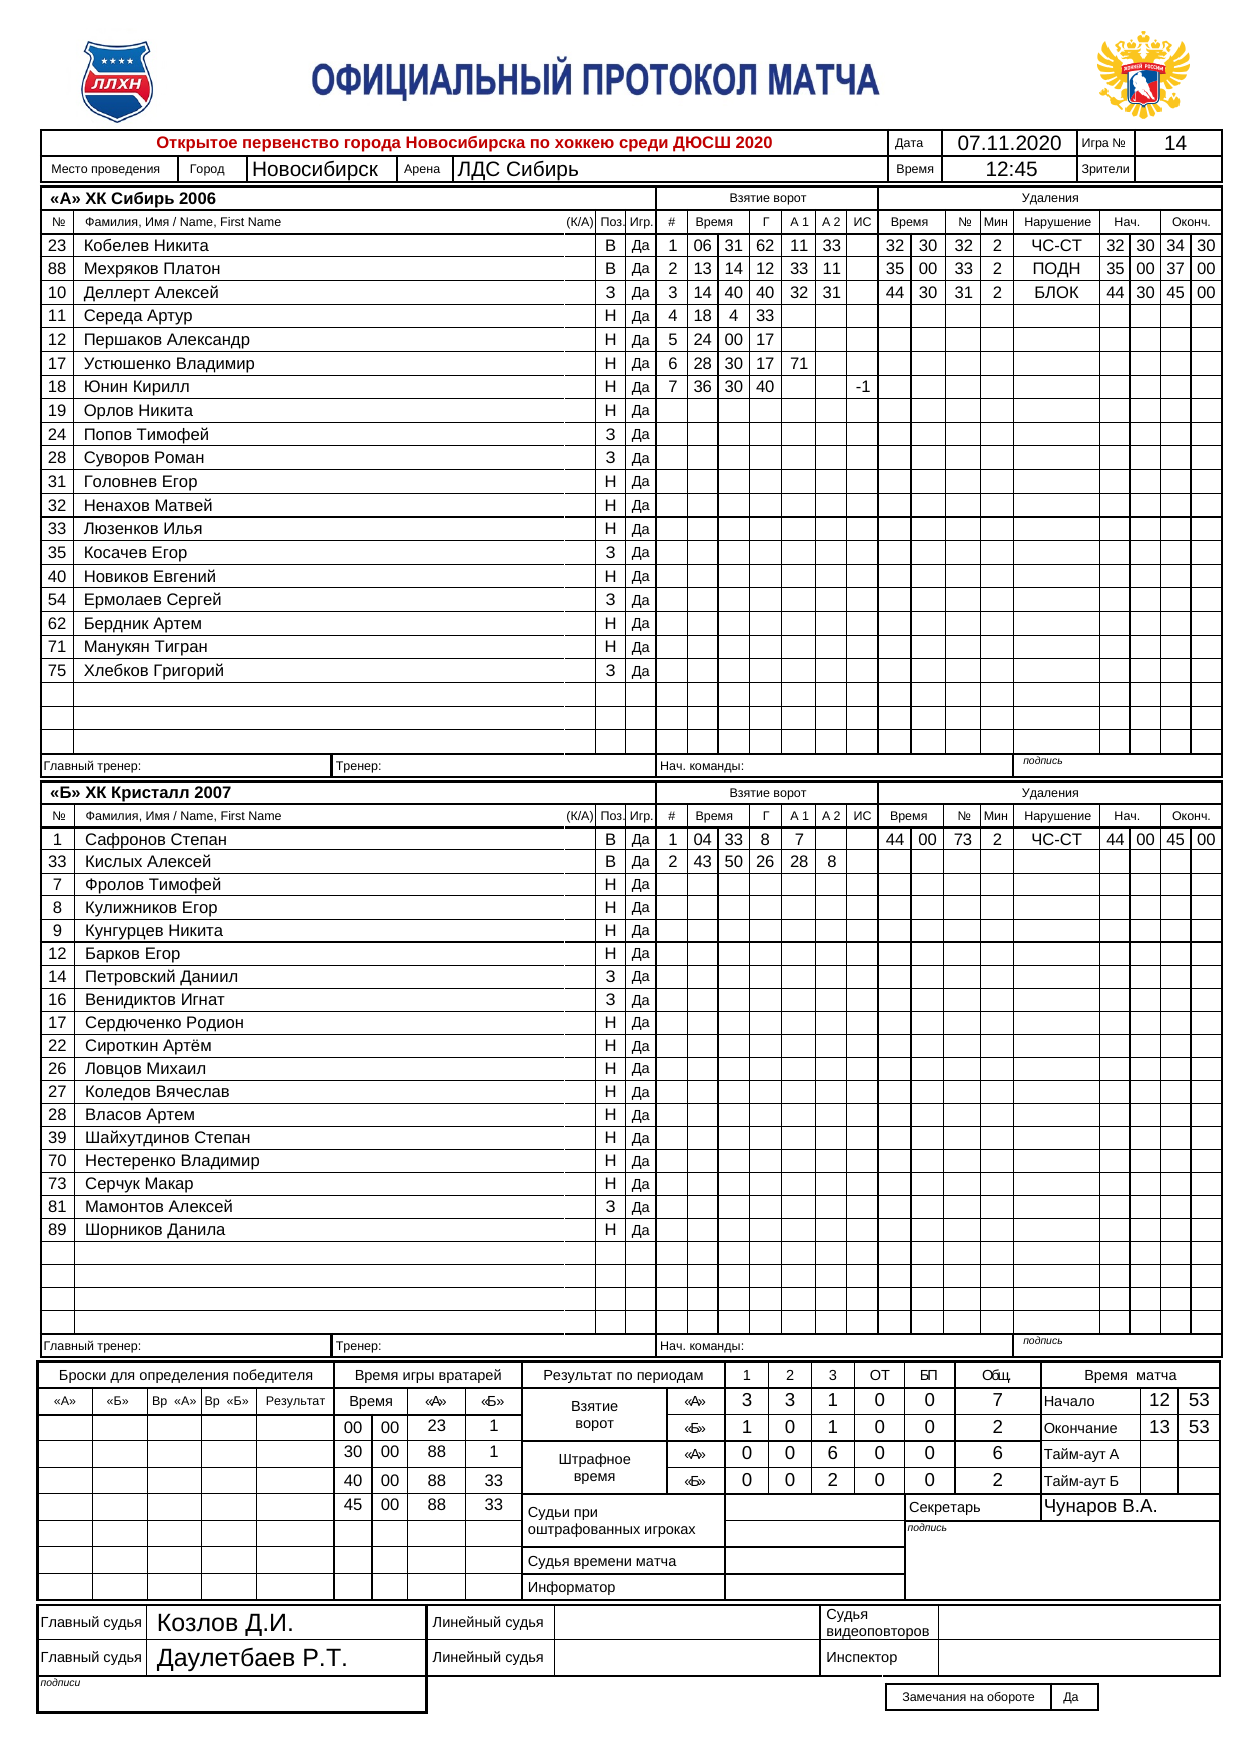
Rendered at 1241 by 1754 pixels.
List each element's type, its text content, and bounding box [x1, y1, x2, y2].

table_cell [946, 730, 980, 753]
table_cell 17 [750, 328, 781, 351]
table_cell [565, 399, 595, 422]
table_cell [1131, 943, 1160, 964]
table_cell [565, 423, 595, 445]
table_cell Да [626, 1219, 655, 1241]
table_cell 2 [981, 829, 1013, 849]
table_cell [847, 518, 877, 540]
table_cell [688, 1081, 717, 1103]
table_cell 50 [719, 850, 749, 872]
table_cell [1161, 612, 1190, 634]
table_cell [565, 1081, 595, 1103]
table_cell Да [626, 328, 655, 351]
table_cell [39, 1521, 92, 1546]
table_cell Да [626, 659, 655, 682]
table_cell [719, 1242, 749, 1264]
table_cell [626, 730, 655, 753]
table_cell В [596, 235, 625, 256]
table_cell 19 [42, 399, 73, 422]
table_cell [847, 730, 877, 753]
table_cell [688, 683, 717, 706]
table_cell [816, 1219, 846, 1241]
table_cell Власов Артем [75, 1104, 564, 1126]
table_cell [1131, 874, 1160, 895]
table_cell [847, 446, 877, 469]
table_cell Шайхутдинов Степан [75, 1127, 564, 1149]
table_cell [1014, 659, 1099, 682]
table_cell [148, 1521, 201, 1546]
table_cell Да [626, 257, 655, 280]
table_cell [657, 966, 687, 987]
table_cell [981, 541, 1013, 564]
table_cell [782, 1242, 815, 1264]
table_cell [946, 707, 980, 729]
table_cell [42, 1265, 74, 1287]
table_cell [626, 683, 655, 706]
table_cell [981, 518, 1013, 540]
table_cell [879, 920, 910, 941]
table_cell [1192, 920, 1221, 941]
table_cell Тайм-аут Б [1042, 1468, 1140, 1493]
table_cell 43 [688, 850, 717, 872]
table_cell [816, 1150, 846, 1172]
table_cell [750, 636, 781, 658]
table_cell [847, 636, 877, 658]
table_cell 14 [719, 257, 749, 280]
table_cell [847, 850, 877, 872]
table_cell [816, 1035, 846, 1057]
table_cell [565, 966, 595, 987]
table_cell Мин [981, 211, 1013, 233]
table_cell [944, 1219, 980, 1241]
table_cell [719, 588, 749, 611]
table_cell [816, 588, 846, 611]
table_cell [782, 518, 815, 540]
table_cell [688, 1196, 717, 1218]
table_cell 40 [719, 281, 749, 303]
table_cell Нарушение [1014, 211, 1099, 233]
table_cell [1192, 399, 1221, 422]
table_cell [719, 920, 749, 941]
table_cell [719, 518, 749, 540]
table_cell [1131, 1150, 1160, 1172]
table_cell [1100, 1127, 1129, 1149]
table_cell 75 [42, 659, 73, 682]
table_cell Да [626, 966, 655, 987]
table_cell 62 [42, 612, 73, 634]
table_cell 17 [42, 1012, 74, 1033]
table_cell [1192, 565, 1221, 587]
table_cell [782, 470, 815, 493]
table_cell [1161, 1242, 1190, 1264]
table_cell Юнин Кирилл [74, 376, 564, 398]
table_cell [816, 541, 846, 564]
table_cell [981, 1035, 1013, 1057]
table_cell [719, 1219, 749, 1241]
table_cell А 1 [782, 805, 815, 826]
table_cell [719, 943, 749, 964]
table_cell [688, 730, 717, 753]
table_cell [1161, 352, 1190, 374]
table_cell [1131, 1219, 1160, 1241]
table_cell [981, 1288, 1013, 1310]
table_cell [981, 1058, 1013, 1079]
table_cell [657, 518, 687, 540]
table_cell 1 [812, 1389, 854, 1413]
table_cell 44 [879, 829, 910, 849]
table_cell [912, 850, 943, 872]
table_cell [879, 1081, 910, 1103]
table_cell [944, 920, 980, 941]
table_cell 2 [956, 1415, 1040, 1440]
table_cell 2 [812, 1468, 854, 1493]
table_cell З [596, 1196, 625, 1218]
table_cell [1192, 1219, 1221, 1241]
table_cell [944, 1173, 980, 1195]
table_cell [750, 399, 781, 422]
table_cell [879, 1012, 910, 1033]
table_cell [1014, 1150, 1099, 1172]
table_cell 30 [1131, 281, 1160, 303]
table_cell [1131, 683, 1160, 706]
table_cell Люзенков Илья [74, 518, 564, 540]
table_cell [719, 636, 749, 658]
table_cell [816, 874, 846, 895]
table_cell [657, 683, 687, 706]
table_cell [946, 518, 980, 540]
table_cell [688, 920, 717, 941]
table_cell Да [626, 850, 655, 872]
table_cell А 2 [816, 805, 846, 826]
table_cell [719, 896, 749, 918]
table_header ОТ [855, 1363, 904, 1387]
table_cell [1131, 612, 1160, 634]
table_cell [946, 470, 980, 493]
table_cell [1014, 1196, 1099, 1218]
table_cell Линейный судья [428, 1640, 554, 1675]
table_cell ЧС-СТ [1014, 235, 1099, 256]
table_header 14 [1136, 131, 1221, 155]
table_cell [726, 1521, 904, 1546]
table_cell 0 [855, 1415, 904, 1440]
table_cell 16 [42, 989, 74, 1011]
table_cell 28 [42, 1104, 74, 1126]
table_cell [719, 1150, 749, 1172]
table_cell Да [626, 874, 655, 895]
table_cell [879, 470, 910, 493]
table_cell [1014, 896, 1099, 918]
table_cell [1014, 966, 1099, 987]
table_cell Тайм-аут А [1042, 1441, 1140, 1467]
table_cell [1131, 1242, 1160, 1264]
table_cell [565, 1012, 595, 1033]
table_cell 00 [1131, 829, 1160, 849]
table_cell 53 [1179, 1415, 1219, 1440]
table_cell [847, 874, 877, 895]
table_cell [719, 1058, 749, 1079]
table_cell 0 [905, 1415, 954, 1440]
table_cell [408, 1574, 465, 1599]
table_cell З [596, 659, 625, 682]
table_cell [847, 235, 877, 256]
table_cell Середа Артур [74, 305, 564, 327]
table_cell [657, 470, 687, 493]
table_cell [946, 659, 980, 682]
table_cell Время [688, 211, 749, 233]
table_cell [816, 966, 846, 987]
table_cell [1192, 943, 1221, 964]
table_cell [688, 588, 717, 611]
table_cell [879, 1150, 910, 1172]
table_header «А» ХК Сибирь 2006 [42, 188, 655, 209]
table_cell № [944, 805, 980, 826]
table_cell [981, 328, 1013, 351]
table_cell Нач. [1100, 805, 1160, 826]
table_cell З [596, 966, 625, 987]
table_cell [847, 470, 877, 493]
table_cell [555, 1606, 819, 1639]
table_cell [816, 1127, 846, 1149]
table_cell [1131, 328, 1160, 351]
table_cell [202, 1521, 256, 1546]
table_cell [466, 1521, 521, 1546]
table_cell [981, 636, 1013, 658]
table_cell [1131, 565, 1160, 587]
table_cell [1100, 541, 1129, 564]
table_cell Инспектор [821, 1640, 938, 1675]
table_cell [1014, 636, 1099, 658]
table_cell 1 [657, 235, 687, 256]
table_cell [944, 989, 980, 1011]
table_cell [750, 1242, 781, 1264]
table_cell [879, 305, 910, 327]
table_cell [981, 565, 1013, 587]
table_cell [750, 446, 781, 469]
table_cell [1131, 850, 1160, 872]
table_cell 0 [905, 1442, 954, 1467]
table_header «Б» ХК Кристалл 2007 [42, 783, 655, 803]
table_cell Арена [398, 157, 452, 181]
table_cell [1100, 683, 1129, 706]
table_cell [1192, 850, 1221, 872]
table_cell [944, 966, 980, 987]
table_cell Да [626, 423, 655, 445]
table_cell [657, 920, 687, 941]
table_cell 11 [816, 257, 846, 280]
table_cell [1161, 399, 1190, 422]
table_cell [1014, 707, 1099, 729]
table_cell [782, 989, 815, 1011]
table_cell [912, 1242, 943, 1264]
table_cell [565, 612, 595, 634]
table_cell Н [596, 1127, 625, 1149]
table_cell Поз. [596, 211, 625, 233]
table_cell [912, 874, 943, 895]
table_cell [816, 989, 846, 1011]
table_cell 7 [42, 874, 74, 895]
table_cell [1192, 1173, 1221, 1195]
table_cell [1014, 376, 1099, 398]
table_cell [1131, 636, 1160, 658]
table_cell [816, 636, 846, 658]
table_cell Судья видеоповторов [821, 1606, 938, 1639]
table_cell [657, 588, 687, 611]
table_cell [1131, 1173, 1160, 1195]
table_cell [565, 1035, 595, 1057]
table_cell [782, 1081, 815, 1103]
table_cell [782, 874, 815, 895]
table_cell [816, 1012, 846, 1033]
table_cell [1192, 730, 1221, 753]
table_cell [657, 1081, 687, 1103]
table_cell [1192, 1081, 1221, 1103]
table_cell [1161, 874, 1190, 895]
table_cell 33 [782, 257, 815, 280]
table_cell [981, 588, 1013, 611]
table_cell 2 [981, 281, 1013, 303]
table_cell [847, 829, 877, 849]
table_cell [1100, 494, 1129, 516]
table_cell [657, 494, 687, 516]
table_cell [1131, 470, 1160, 493]
table_cell [1161, 1104, 1190, 1126]
table_cell З [596, 588, 625, 611]
table_cell [565, 1265, 595, 1287]
table_header Дата [889, 131, 941, 155]
table_cell [1161, 730, 1190, 753]
table_cell Манукян Тигран [74, 636, 564, 658]
table_cell [74, 730, 564, 753]
table_cell 8 [750, 829, 781, 849]
table_cell [1192, 328, 1221, 351]
table_cell [1131, 399, 1160, 422]
table_cell Оконч. [1161, 211, 1221, 233]
table_cell 11 [42, 305, 73, 327]
table_cell [596, 1288, 625, 1310]
table_cell Н [596, 1081, 625, 1103]
table_cell [816, 707, 846, 729]
table_cell [565, 257, 595, 280]
table_cell Косачев Егор [74, 541, 564, 564]
table_cell [626, 707, 655, 729]
table_cell Да [626, 588, 655, 611]
table_cell [847, 943, 877, 964]
table_cell 0 [905, 1468, 954, 1493]
table_cell [1192, 896, 1221, 918]
table_cell [1014, 518, 1099, 540]
table_cell Бердник Артем [74, 612, 564, 634]
table_cell [74, 707, 564, 729]
table_cell Н [596, 612, 625, 634]
table_cell [688, 943, 717, 964]
table_cell [883, 1677, 1220, 1681]
table_cell [816, 399, 846, 422]
table_cell [719, 1288, 749, 1310]
table_cell 12:45 [943, 157, 1076, 181]
table_cell [719, 1127, 749, 1149]
table_cell [847, 1173, 877, 1195]
table_cell [596, 730, 625, 753]
table_cell 45 [335, 1494, 371, 1520]
table_cell [847, 565, 877, 587]
table_cell 17 [750, 352, 781, 374]
table_cell [879, 636, 910, 658]
table_cell [912, 541, 945, 564]
table_cell [1131, 1035, 1160, 1057]
table_cell [879, 896, 910, 918]
table_cell [657, 1242, 687, 1264]
table_cell [879, 494, 910, 516]
table_cell [93, 1574, 147, 1599]
table_cell [202, 1574, 256, 1599]
table_cell Секретарь [906, 1495, 1040, 1520]
table_cell [1131, 707, 1160, 729]
table_cell 06 [688, 235, 717, 256]
table_cell [1100, 518, 1129, 540]
table_cell [719, 874, 749, 895]
table_cell [782, 588, 815, 611]
table_cell [1131, 896, 1160, 918]
table_cell [981, 399, 1013, 422]
table_cell [657, 612, 687, 634]
table_cell Результат [257, 1389, 333, 1413]
table_cell [912, 966, 943, 987]
table_cell [981, 966, 1013, 987]
table_cell Попов Тимофей [74, 423, 564, 445]
table_cell [912, 1127, 943, 1149]
table_cell [565, 305, 595, 327]
table_header 3 [812, 1363, 854, 1387]
table_cell БЛОК [1014, 281, 1099, 303]
table_cell 0 [855, 1389, 904, 1413]
table_cell [148, 1441, 201, 1467]
table_cell 40 [42, 565, 73, 587]
table_cell [912, 1196, 943, 1218]
table_cell Да [626, 494, 655, 516]
table_cell [782, 707, 815, 729]
table_cell З [596, 446, 625, 469]
table_cell [42, 1288, 74, 1310]
table_cell [782, 1265, 815, 1287]
table_cell Да [626, 1150, 655, 1172]
table_cell [1014, 1058, 1099, 1079]
table_cell 73 [944, 829, 980, 849]
table_cell [981, 1081, 1013, 1103]
table_cell 11 [782, 235, 815, 256]
table_cell [93, 1441, 147, 1467]
table_cell [847, 1058, 877, 1079]
table_cell 26 [750, 850, 781, 872]
table_cell [1161, 328, 1190, 351]
table_cell [847, 1288, 877, 1310]
table_cell [1100, 989, 1129, 1011]
table_cell [626, 1242, 655, 1264]
table_cell [816, 328, 846, 351]
table_cell [750, 541, 781, 564]
table_cell [42, 1242, 74, 1264]
table_cell [1100, 1081, 1129, 1103]
table_cell [981, 446, 1013, 469]
table_cell [1100, 1242, 1129, 1264]
table_cell [657, 1196, 687, 1218]
table_cell 70 [42, 1150, 74, 1172]
table_cell [782, 328, 815, 351]
table_cell [1014, 1012, 1099, 1033]
table_cell [750, 518, 781, 540]
table_cell 81 [42, 1196, 74, 1218]
table_cell Серчук Макар [75, 1173, 564, 1195]
table_cell [816, 1081, 846, 1103]
table_cell [981, 1242, 1013, 1264]
table_cell [1192, 376, 1221, 398]
table_cell [148, 1574, 201, 1599]
table_cell № [42, 805, 74, 826]
table_cell [596, 707, 625, 729]
table_cell [719, 989, 749, 1011]
table_cell 88 [408, 1468, 465, 1493]
table_cell [981, 707, 1013, 729]
table_cell Тренер: [333, 755, 655, 776]
table_cell Главный судья [39, 1606, 146, 1639]
table_cell [946, 352, 980, 374]
table_cell [1161, 920, 1190, 941]
table_cell Н [596, 1035, 625, 1057]
table_cell Козлов Д.И. [147, 1606, 425, 1639]
table_cell [816, 518, 846, 540]
table_header Да [1052, 1685, 1097, 1709]
table_cell «Б » [466, 1389, 521, 1413]
table_cell Н [596, 470, 625, 493]
table_cell [1161, 518, 1190, 540]
table_header Броски для определения победителя [39, 1363, 333, 1387]
table_cell [719, 707, 749, 729]
table_cell 31 [719, 235, 749, 256]
table_cell [1161, 659, 1190, 682]
table_cell [42, 1311, 74, 1333]
table_cell подпись [1014, 755, 1221, 776]
table_cell [1161, 588, 1190, 611]
table_cell [944, 896, 980, 918]
table_cell [1014, 470, 1099, 493]
table_cell [981, 470, 1013, 493]
table_cell [565, 470, 595, 493]
table_cell [1100, 1012, 1129, 1033]
table_cell [688, 1150, 717, 1172]
table_cell «А» [668, 1389, 724, 1413]
table_cell «А» [668, 1442, 724, 1467]
table_cell [847, 305, 877, 327]
table_cell [1014, 1242, 1099, 1264]
table_cell [816, 446, 846, 469]
table_cell 33 [466, 1494, 521, 1520]
table_cell Да [626, 1035, 655, 1057]
table_cell 32 [946, 235, 980, 256]
table_cell [912, 1311, 943, 1333]
table_cell [657, 1104, 687, 1126]
table_cell [688, 1127, 717, 1149]
table_cell [782, 1288, 815, 1310]
table_cell [1192, 305, 1221, 327]
table_cell [726, 1495, 904, 1520]
table_cell Город [179, 157, 246, 181]
table_cell [1131, 305, 1160, 327]
table_cell [879, 565, 910, 587]
table_cell З [596, 989, 625, 1011]
table_cell [912, 494, 945, 516]
table_cell 28 [688, 352, 717, 374]
table_cell [782, 1311, 815, 1333]
table_cell [1141, 1468, 1177, 1493]
table_cell 44 [1100, 829, 1129, 849]
table_cell [912, 683, 945, 706]
table_cell [148, 1468, 201, 1493]
table_cell [1192, 1104, 1221, 1126]
table_cell [879, 518, 910, 540]
table_cell Н [596, 518, 625, 540]
table_cell [1014, 1081, 1099, 1103]
table_cell 30 [912, 281, 945, 303]
table_cell [657, 1265, 687, 1287]
table_cell [1131, 423, 1160, 445]
table_cell 1 [466, 1416, 521, 1440]
table_cell [912, 1265, 943, 1287]
table_cell [912, 636, 945, 658]
table_cell [946, 494, 980, 516]
table_cell (К/А) [565, 805, 595, 826]
table_cell [1100, 659, 1129, 682]
table_cell [688, 1288, 717, 1310]
table_cell [1161, 565, 1190, 587]
table_cell [944, 1311, 980, 1333]
table_cell 45 [1161, 829, 1190, 849]
table_cell [879, 1196, 910, 1218]
table_cell [847, 1012, 877, 1033]
table_cell [1100, 1035, 1129, 1057]
table_cell [688, 446, 717, 469]
table_cell 00 [719, 328, 749, 351]
table_cell [847, 281, 877, 303]
table_cell [912, 1012, 943, 1033]
table_cell [148, 1547, 201, 1573]
table_cell [1100, 399, 1129, 422]
table_cell [657, 1012, 687, 1033]
table_cell [944, 1265, 980, 1287]
table_cell [1192, 1127, 1221, 1149]
table_cell [719, 470, 749, 493]
table_cell 00 [912, 257, 945, 280]
table_cell [981, 850, 1013, 872]
table_cell [944, 943, 980, 964]
table_cell 44 [879, 281, 910, 303]
table_cell [555, 1640, 819, 1675]
table_cell [1131, 376, 1160, 398]
table_cell Информатор [523, 1575, 724, 1599]
table_cell Чунаров В.А. [1042, 1495, 1219, 1520]
table_cell [1161, 470, 1190, 493]
table_cell [944, 1104, 980, 1126]
table_cell 12 [750, 257, 781, 280]
table_cell [782, 966, 815, 987]
table_cell [1100, 920, 1129, 941]
table_cell [75, 1242, 564, 1264]
table_cell Да [626, 541, 655, 564]
table_cell [981, 494, 1013, 516]
table_cell [816, 376, 846, 398]
table_cell [939, 1640, 1219, 1675]
table_cell [912, 588, 945, 611]
table_cell [1014, 683, 1099, 706]
table_cell Н [596, 1219, 625, 1241]
table_cell [912, 612, 945, 634]
table_cell Время [335, 1389, 407, 1413]
table_cell [1192, 352, 1221, 374]
table_cell 88 [408, 1441, 465, 1467]
table_cell [879, 328, 910, 351]
table_cell [816, 470, 846, 493]
table_cell [1014, 352, 1099, 374]
table_cell 30 [912, 235, 945, 256]
table_cell 24 [688, 328, 717, 351]
table_cell [657, 896, 687, 918]
table_cell 8 [42, 896, 74, 918]
table_cell Кислых Алексей [75, 850, 564, 872]
table_cell [1014, 1104, 1099, 1126]
table_cell 12 [1141, 1389, 1177, 1413]
table_cell [42, 730, 73, 753]
table_cell [912, 376, 945, 398]
table_cell [1161, 943, 1190, 964]
table_cell [565, 352, 595, 374]
table_cell [946, 683, 980, 706]
table_cell [944, 1127, 980, 1149]
table_cell [657, 541, 687, 564]
table_cell 37 [1161, 257, 1190, 280]
table_cell З [596, 281, 625, 303]
table_cell [596, 683, 625, 706]
table_cell [847, 1035, 877, 1057]
table_cell [1179, 1468, 1219, 1493]
table_cell [1131, 1196, 1160, 1218]
table_cell 30 [719, 376, 749, 398]
table_cell Н [596, 1104, 625, 1126]
table_cell Н [596, 636, 625, 658]
table_cell [816, 1288, 846, 1310]
table_cell [1131, 352, 1160, 374]
table_cell Судья времени матча [523, 1548, 724, 1573]
table_cell [879, 1265, 910, 1287]
table_cell [1100, 328, 1129, 351]
table_cell [719, 1012, 749, 1033]
table_cell 31 [42, 470, 73, 493]
table_cell [1100, 565, 1129, 587]
table_cell [39, 1468, 92, 1493]
table_cell [719, 1035, 749, 1057]
table_cell 13 [688, 257, 717, 280]
table_header Время игры вратарей [335, 1363, 521, 1387]
table_cell [944, 850, 980, 872]
table_cell [565, 1173, 595, 1195]
table_cell [847, 541, 877, 564]
table_cell «А» [39, 1389, 92, 1413]
table_cell [565, 1104, 595, 1126]
table_cell [847, 896, 877, 918]
table_cell [750, 730, 781, 753]
table_cell [657, 707, 687, 729]
table_cell Ловцов Михаил [75, 1058, 564, 1079]
table_cell [1100, 707, 1129, 729]
table_cell [1131, 1265, 1160, 1287]
table_cell [1100, 1311, 1129, 1333]
table_cell Мамонтов Алексей [75, 1196, 564, 1218]
table_cell [1100, 966, 1129, 987]
table_cell [1014, 328, 1099, 351]
table_cell 1 [812, 1415, 854, 1440]
table_cell Да [626, 1173, 655, 1195]
table_cell [750, 1173, 781, 1195]
table_cell [257, 1574, 333, 1599]
table_cell [335, 1547, 371, 1573]
table_cell Деллерт Алексей [74, 281, 564, 303]
table_cell [688, 470, 717, 493]
table_cell [428, 1677, 882, 1711]
table_cell [981, 920, 1013, 941]
table_cell [750, 896, 781, 918]
table_cell Н [596, 1058, 625, 1079]
table_cell [1100, 850, 1129, 872]
table_cell Тренер: [333, 1335, 655, 1356]
table_cell Вр «А» [148, 1389, 201, 1413]
table_cell [202, 1416, 256, 1440]
table_cell 0 [769, 1415, 811, 1440]
table_cell [1100, 636, 1129, 658]
table_cell [847, 1196, 877, 1218]
table_cell Нестеренко Владимир [75, 1150, 564, 1172]
table_cell [93, 1468, 147, 1493]
table_cell [39, 1416, 92, 1440]
table_cell [912, 328, 945, 351]
table_cell # [657, 805, 687, 826]
table_cell [782, 399, 815, 422]
table_cell [719, 730, 749, 753]
table_cell 0 [726, 1442, 768, 1467]
table_header 2 [769, 1363, 811, 1387]
table_cell [750, 943, 781, 964]
table_cell [719, 683, 749, 706]
table_cell [1161, 494, 1190, 516]
table_header Удаления [879, 783, 1221, 803]
table_cell [847, 966, 877, 987]
table_cell [688, 1058, 717, 1079]
table_cell Г [750, 805, 781, 826]
table_cell [565, 376, 595, 398]
table_cell [93, 1494, 147, 1520]
table_cell [782, 494, 815, 516]
table_cell [946, 305, 980, 327]
table_cell 3 [769, 1389, 811, 1413]
table_cell -1 [847, 376, 877, 398]
table_cell [565, 518, 595, 540]
table_cell [1014, 565, 1099, 587]
table_cell [1014, 850, 1099, 872]
table_cell [816, 829, 846, 849]
table_cell [688, 636, 717, 658]
table_cell [912, 896, 943, 918]
table_cell [750, 989, 781, 1011]
table_cell 88 [42, 257, 73, 280]
table_cell 0 [726, 1468, 768, 1493]
table_cell Даулетбаев Р.Т. [147, 1640, 425, 1675]
table_cell Судьи при оштрафованных игроках [523, 1495, 724, 1546]
table_cell [816, 683, 846, 706]
table_cell [847, 1311, 877, 1333]
table_cell [1192, 1196, 1221, 1218]
table_cell [946, 423, 980, 445]
table_cell 14 [42, 966, 74, 987]
table_cell Кобелев Никита [74, 235, 564, 256]
table_cell 00 [1192, 257, 1221, 280]
table_cell Сироткин Артём [75, 1035, 564, 1057]
table_cell [816, 1104, 846, 1126]
table_cell Да [626, 399, 655, 422]
table_cell [202, 1494, 256, 1520]
table_cell Шорников Данила [75, 1219, 564, 1241]
table_cell [782, 1196, 815, 1218]
table_cell [1192, 874, 1221, 895]
table_cell [750, 1150, 781, 1172]
table_cell Нарушение [1014, 805, 1099, 826]
table_cell [1192, 446, 1221, 469]
table_cell [688, 1012, 717, 1033]
table_cell [1100, 943, 1129, 964]
table_cell [912, 730, 945, 753]
table_cell [626, 1265, 655, 1287]
table_cell [1014, 1288, 1099, 1310]
table_cell [944, 1150, 980, 1172]
table_cell [912, 707, 945, 729]
table_cell 40 [750, 376, 781, 398]
table_cell [42, 707, 73, 729]
table_cell [946, 541, 980, 564]
table_cell [944, 1012, 980, 1033]
table_cell [1100, 1219, 1129, 1241]
table_cell [1161, 989, 1190, 1011]
table_cell [148, 1494, 201, 1520]
table_cell [912, 565, 945, 587]
table_cell 2 [981, 235, 1013, 256]
table_cell (К/А) [565, 211, 595, 233]
table_cell [1136, 157, 1221, 181]
table_cell 32 [782, 281, 815, 303]
table_cell З [596, 423, 625, 445]
table_cell Да [626, 352, 655, 374]
table_cell [565, 989, 595, 1011]
table_cell [1100, 612, 1129, 634]
table_cell Время [879, 211, 945, 233]
table_cell 28 [42, 446, 73, 469]
table_cell 00 [1192, 281, 1221, 303]
table_cell [879, 376, 910, 398]
table_cell [847, 1081, 877, 1103]
table_cell 27 [42, 1081, 74, 1103]
table_cell А 2 [816, 211, 846, 233]
table_cell [1161, 850, 1190, 872]
table_cell [1131, 446, 1160, 469]
table_cell [981, 1219, 1013, 1241]
table_cell [657, 943, 687, 964]
table_cell 31 [816, 281, 846, 303]
table_cell Н [596, 399, 625, 422]
table_cell [1099, 1682, 1220, 1711]
table_cell [1161, 1012, 1190, 1033]
table_cell [782, 1035, 815, 1057]
table_cell [1100, 305, 1129, 327]
table_cell [782, 1173, 815, 1195]
table_cell [750, 1219, 781, 1241]
table_cell [1192, 659, 1221, 682]
table_cell [1161, 423, 1190, 445]
table_header Игра № [1078, 131, 1134, 155]
table_cell [657, 1127, 687, 1149]
table_cell 36 [688, 376, 717, 398]
table_cell Да [626, 565, 655, 587]
table_cell Да [626, 829, 655, 849]
table_cell [1131, 1104, 1160, 1126]
table_cell Взятие ворот [523, 1389, 666, 1440]
table_cell [719, 1173, 749, 1195]
table_cell [847, 920, 877, 941]
table_cell [565, 1196, 595, 1218]
table_cell Н [596, 376, 625, 398]
table_cell [782, 920, 815, 941]
table_cell 26 [42, 1058, 74, 1079]
table_cell 6 [956, 1442, 1040, 1467]
table_cell [596, 1265, 625, 1287]
table_cell [1014, 920, 1099, 941]
table_cell [1192, 518, 1221, 540]
table_cell [1014, 612, 1099, 634]
table_cell 13 [1141, 1415, 1177, 1440]
table_cell [565, 494, 595, 516]
table_cell [1014, 494, 1099, 516]
table_cell 35 [1100, 257, 1129, 280]
table_cell [657, 730, 687, 753]
table_cell [75, 1265, 564, 1287]
table_cell [726, 1575, 904, 1599]
table_cell [912, 518, 945, 540]
table_cell [39, 1494, 92, 1520]
table_cell [981, 1150, 1013, 1172]
table_cell Да [626, 896, 655, 918]
table_cell Окончание [1042, 1415, 1140, 1440]
table_cell 33 [466, 1468, 521, 1493]
table_cell 3 [726, 1389, 768, 1413]
table_cell [981, 683, 1013, 706]
table_cell ИС [847, 211, 877, 233]
table_cell № [42, 211, 73, 233]
table_cell [750, 1196, 781, 1218]
table_cell [1014, 305, 1099, 327]
table_cell Да [626, 305, 655, 327]
table_cell Да [626, 1081, 655, 1103]
table_cell [782, 1219, 815, 1241]
table_cell Кулижников Егор [75, 896, 564, 918]
table_cell [93, 1416, 147, 1440]
table_cell [1131, 1081, 1160, 1103]
table_cell 7 [782, 829, 815, 849]
table_cell Вр «Б» [202, 1389, 256, 1413]
table_cell 23 [408, 1416, 465, 1440]
table_cell «А» [408, 1389, 465, 1413]
table_cell [1100, 1196, 1129, 1218]
table_cell [373, 1547, 407, 1573]
table_cell [565, 565, 595, 587]
table_cell [202, 1468, 256, 1493]
table_cell [879, 1219, 910, 1241]
table_cell [565, 920, 595, 941]
table_cell [688, 423, 717, 445]
table_cell [719, 1265, 749, 1287]
table_cell [879, 683, 910, 706]
table_cell [257, 1547, 333, 1573]
table_cell 1 [466, 1441, 521, 1467]
table_cell [626, 1311, 655, 1333]
table_cell [1161, 1196, 1190, 1218]
table_cell «Б» [93, 1389, 147, 1413]
table_cell 0 [855, 1442, 904, 1467]
table_cell 8 [816, 850, 846, 872]
table_cell [750, 1035, 781, 1057]
table_cell [847, 659, 877, 682]
table_cell Штрафное время [523, 1442, 666, 1493]
table_cell [912, 659, 945, 682]
table_cell Фамилия, Имя / Name, First Name [75, 805, 565, 826]
table_cell Да [626, 1104, 655, 1126]
table_cell 30 [335, 1441, 371, 1467]
table_cell Да [626, 446, 655, 469]
table_cell 35 [879, 257, 910, 280]
table_cell [1161, 1081, 1190, 1103]
table_cell [1131, 1311, 1160, 1333]
table_header Результат по периодам [523, 1363, 724, 1387]
table_cell 00 [373, 1441, 407, 1467]
table_cell [1131, 730, 1160, 753]
table_cell [688, 1219, 717, 1241]
table_cell [750, 659, 781, 682]
table_cell [750, 1012, 781, 1033]
table_cell 2 [657, 257, 687, 280]
table_cell [565, 829, 595, 849]
table_cell [912, 1173, 943, 1195]
table_cell [688, 565, 717, 587]
table_cell [782, 730, 815, 753]
table_cell [816, 943, 846, 964]
table_header Общ. [956, 1363, 1040, 1387]
table_cell [1161, 966, 1190, 987]
table_cell [657, 989, 687, 1011]
table_cell [719, 1081, 749, 1103]
table_cell [688, 966, 717, 987]
table_cell Петровский Даниил [75, 966, 564, 987]
table_header БП [905, 1363, 954, 1387]
table_cell [657, 565, 687, 587]
table_cell [719, 494, 749, 516]
table_cell [657, 1288, 687, 1310]
table_cell Н [596, 1173, 625, 1195]
table_cell Н [596, 874, 625, 895]
table_cell [1014, 446, 1099, 469]
table_cell Ермолаев Сергей [74, 588, 564, 611]
table_cell [1100, 1150, 1129, 1172]
table_cell [1100, 446, 1129, 469]
table_cell [879, 1242, 910, 1264]
table_cell [879, 707, 910, 729]
table_cell 6 [812, 1442, 854, 1467]
table_cell [981, 376, 1013, 398]
table_cell [257, 1441, 333, 1467]
table_cell Линейный судья [428, 1606, 554, 1639]
picture [5, 28, 1197, 129]
table_cell [75, 1288, 564, 1310]
table_cell Да [626, 1196, 655, 1218]
table_cell Начало [1042, 1389, 1140, 1413]
table_cell Г [750, 211, 781, 233]
table_cell [657, 1058, 687, 1079]
table_cell [782, 1150, 815, 1172]
table_cell [847, 612, 877, 634]
table_cell [782, 423, 815, 445]
table_cell 1 [42, 829, 74, 849]
table_cell [719, 612, 749, 634]
table_cell [1192, 966, 1221, 987]
table_cell [1192, 423, 1221, 445]
table_cell [1161, 376, 1190, 398]
table_cell Игр. [626, 211, 655, 233]
table_cell 00 [373, 1494, 407, 1520]
table_cell [1141, 1441, 1177, 1467]
table_cell Н [596, 352, 625, 374]
table_cell Н [596, 1012, 625, 1033]
table_header 07.11.2020 [943, 131, 1076, 155]
table_cell [1014, 423, 1099, 445]
table_cell А 1 [782, 211, 815, 233]
table_cell [1161, 1150, 1190, 1172]
table_cell [565, 730, 595, 753]
table_cell [879, 989, 910, 1011]
table_cell 2 [657, 850, 687, 872]
table_cell 33 [946, 257, 980, 280]
table_cell [879, 659, 910, 682]
table_cell [1014, 1219, 1099, 1241]
table_cell [719, 1104, 749, 1126]
table_cell Мехряков Платон [74, 257, 564, 280]
table_cell Да [626, 1012, 655, 1033]
table_cell [657, 1150, 687, 1172]
table_cell Н [596, 328, 625, 351]
table_cell [1131, 659, 1160, 682]
table_cell 6 [657, 352, 687, 374]
table_cell 0 [769, 1442, 811, 1467]
table_cell 39 [42, 1127, 74, 1149]
table_cell [719, 399, 749, 422]
table_cell [816, 920, 846, 941]
table_cell [1100, 352, 1129, 374]
table_cell Да [626, 1127, 655, 1149]
table_cell [565, 235, 595, 256]
table_cell [750, 1288, 781, 1310]
table_cell [1131, 989, 1160, 1011]
table_cell [688, 1104, 717, 1126]
table_cell 44 [1100, 281, 1129, 303]
table_cell Н [596, 494, 625, 516]
table_cell 30 [1192, 235, 1221, 256]
table_header Удаления [879, 188, 1221, 209]
table_cell [981, 1265, 1013, 1287]
table_cell Главный тренер: [42, 1335, 330, 1356]
table_cell [719, 541, 749, 564]
table_cell [912, 399, 945, 422]
table_cell [657, 874, 687, 895]
table_cell 73 [42, 1173, 74, 1195]
table_cell Сафронов Степан [75, 829, 564, 849]
table_cell [981, 423, 1013, 445]
table_cell [1100, 1058, 1129, 1079]
table_cell [816, 1058, 846, 1079]
table_cell В [596, 829, 625, 849]
table_cell [879, 1288, 910, 1310]
table_cell [847, 683, 877, 706]
table_cell 00 [373, 1416, 407, 1440]
table_cell [719, 423, 749, 445]
table_cell [565, 874, 595, 895]
table_cell Поз. [596, 805, 625, 826]
table_cell 88 [408, 1494, 465, 1520]
table_cell [750, 1311, 781, 1333]
table_cell [879, 1035, 910, 1057]
table_cell 54 [42, 588, 73, 611]
table_cell [688, 874, 717, 895]
table_cell Сердюченко Родион [75, 1012, 564, 1033]
table_cell [879, 1104, 910, 1126]
table_cell [847, 1265, 877, 1287]
table_cell [408, 1521, 465, 1546]
table_cell [816, 730, 846, 753]
table_cell [1161, 707, 1190, 729]
table_cell [946, 328, 980, 351]
table_cell [782, 1104, 815, 1126]
table_cell [565, 588, 595, 611]
table_cell [1192, 612, 1221, 634]
table_cell ЛДС Сибирь [454, 157, 887, 181]
table_cell 30 [719, 352, 749, 374]
table_cell 12 [42, 328, 73, 351]
table_cell [750, 423, 781, 445]
table_cell [944, 1196, 980, 1218]
table_cell [688, 612, 717, 634]
table_cell 71 [782, 352, 815, 374]
table_cell [1161, 1288, 1190, 1310]
table_cell [1131, 541, 1160, 564]
table_cell [750, 588, 781, 611]
table_cell [688, 1035, 717, 1057]
table_cell [1131, 1012, 1160, 1033]
table_cell Нач. [1100, 211, 1160, 233]
table_cell Да [626, 376, 655, 398]
table_cell Главный тренер: [42, 755, 330, 776]
table_cell [565, 896, 595, 918]
table_cell [847, 588, 877, 611]
table_cell 00 [912, 829, 943, 849]
table_cell [946, 446, 980, 469]
table_cell [657, 446, 687, 469]
table_cell [816, 1311, 846, 1333]
table_cell [981, 1127, 1013, 1149]
table_cell [1161, 305, 1190, 327]
table_cell [1014, 1035, 1099, 1057]
table_cell [912, 1150, 943, 1172]
table_cell 23 [42, 235, 73, 256]
table_cell ИС [847, 805, 877, 826]
table_cell [946, 399, 980, 422]
table_cell [879, 850, 910, 872]
table_cell [657, 423, 687, 445]
table_cell [596, 1311, 625, 1333]
table_cell [719, 565, 749, 587]
table_cell Оконч. [1161, 805, 1221, 826]
table_cell [750, 707, 781, 729]
table_cell [39, 1441, 92, 1467]
table_cell [1161, 1311, 1190, 1333]
table_cell 0 [905, 1389, 954, 1413]
table_cell [981, 1196, 1013, 1218]
table_cell [750, 565, 781, 587]
table_cell Н [596, 305, 625, 327]
table_cell [565, 850, 595, 872]
table_cell [847, 1242, 877, 1264]
table_cell [335, 1521, 371, 1546]
table_cell Мин [981, 805, 1013, 826]
table_cell [782, 896, 815, 918]
table_cell [879, 352, 910, 374]
table_cell [565, 659, 595, 682]
table_cell [816, 423, 846, 445]
table_cell [879, 943, 910, 964]
table_cell [981, 1311, 1013, 1333]
table_cell 1 [657, 829, 687, 849]
table_cell Н [596, 565, 625, 587]
table_cell [879, 612, 910, 634]
table_cell [782, 376, 815, 398]
table_cell подпись [1014, 1335, 1221, 1356]
table_cell [912, 920, 943, 941]
table_cell [1100, 896, 1129, 918]
table_cell [879, 874, 910, 895]
table_cell Н [596, 920, 625, 941]
table_cell 17 [42, 352, 73, 374]
table_cell Да [626, 636, 655, 658]
table_cell 22 [42, 1035, 74, 1057]
table_cell [1192, 989, 1221, 1011]
table_cell [750, 874, 781, 895]
table_cell [879, 730, 910, 753]
table_cell [565, 636, 595, 658]
table_cell 9 [42, 920, 74, 941]
table_cell Да [626, 920, 655, 941]
table_cell [847, 494, 877, 516]
table_cell 00 [1192, 829, 1221, 849]
table_cell [657, 636, 687, 658]
table_cell Да [626, 470, 655, 493]
table_cell ЧС-СТ [1014, 829, 1099, 849]
table_cell [879, 423, 910, 445]
table_cell Ненахов Матвей [74, 494, 564, 516]
table_cell [565, 541, 595, 564]
table_cell [1161, 541, 1190, 564]
table_cell [750, 683, 781, 706]
table_cell [750, 1127, 781, 1149]
table_cell Першаков Александр [74, 328, 564, 351]
table_cell [944, 1288, 980, 1310]
table_cell 7 [657, 376, 687, 398]
table_cell [1161, 1173, 1190, 1195]
table_cell Да [626, 989, 655, 1011]
table_cell Фролов Тимофей [75, 874, 564, 895]
table_cell [847, 1127, 877, 1149]
table_cell Да [626, 235, 655, 256]
table_cell [1014, 541, 1099, 564]
table_cell [257, 1521, 333, 1546]
table_cell 71 [42, 636, 73, 658]
table_cell [1192, 1265, 1221, 1287]
table_cell [981, 1012, 1013, 1033]
table_cell [1192, 1288, 1221, 1310]
table_cell 28 [782, 850, 815, 872]
table_cell [1014, 1173, 1099, 1195]
table_cell Нач. команды: [657, 755, 1012, 776]
table_cell [750, 1104, 781, 1126]
table_cell Да [626, 1058, 655, 1079]
table_cell [1192, 636, 1221, 658]
table_cell 32 [42, 494, 73, 516]
table_cell [1192, 470, 1221, 493]
table_cell [565, 1058, 595, 1079]
table_cell [688, 1311, 717, 1333]
table_cell [1131, 518, 1160, 540]
table_cell [657, 659, 687, 682]
table_cell [782, 1012, 815, 1033]
table_cell [1100, 423, 1129, 445]
table_cell [816, 896, 846, 918]
table_cell 89 [42, 1219, 74, 1241]
table_cell [912, 943, 943, 964]
table_cell [1161, 1058, 1190, 1079]
table_cell В [596, 257, 625, 280]
table_cell [944, 874, 980, 895]
table_cell [879, 1311, 910, 1333]
table_cell [847, 1104, 877, 1126]
table_cell Устюшенко Владимир [74, 352, 564, 374]
table_cell [847, 423, 877, 445]
table_cell Да [626, 281, 655, 303]
table_cell Время [879, 805, 943, 826]
table_cell [719, 1311, 749, 1333]
table_cell 45 [1161, 281, 1190, 303]
table_cell [565, 1219, 595, 1241]
table_cell [750, 494, 781, 516]
table_cell [946, 376, 980, 398]
table_cell [816, 1196, 846, 1218]
table_cell [565, 446, 595, 469]
table_cell [1100, 588, 1129, 611]
table_cell [912, 1104, 943, 1126]
table_cell [847, 328, 877, 351]
table_cell [981, 305, 1013, 327]
table_cell [1100, 470, 1129, 493]
table_cell [981, 989, 1013, 1011]
table_cell Новосибирск [248, 157, 396, 181]
table_cell [1014, 588, 1099, 611]
table_cell 2 [981, 257, 1013, 280]
table_cell 18 [42, 376, 73, 398]
table_cell [847, 1150, 877, 1172]
table_cell [847, 352, 877, 374]
table_cell [719, 446, 749, 469]
table_cell [816, 659, 846, 682]
table_cell [626, 1288, 655, 1310]
table_cell [750, 612, 781, 634]
table_cell [879, 966, 910, 987]
table_cell 00 [373, 1468, 407, 1493]
table_header Открытое первенство города Новосибирска по хоккею среди ДЮСШ 2020 [42, 131, 887, 155]
table_cell [657, 1173, 687, 1195]
table_cell [719, 966, 749, 987]
table_cell [408, 1547, 465, 1573]
table_cell [148, 1416, 201, 1440]
table_cell [912, 423, 945, 445]
table_cell [373, 1521, 407, 1546]
table_cell Да [626, 518, 655, 540]
table_cell [750, 1265, 781, 1287]
table_cell [565, 281, 595, 303]
table_cell 33 [719, 829, 749, 849]
table_cell [39, 1547, 92, 1573]
table_cell [1131, 920, 1160, 941]
table_cell [1014, 1127, 1099, 1149]
table_cell [782, 541, 815, 564]
table_cell [1100, 1265, 1129, 1287]
table_cell 00 [335, 1416, 371, 1440]
table_cell [981, 1173, 1013, 1195]
table_cell Н [596, 1150, 625, 1172]
table_cell [1100, 1104, 1129, 1126]
table_cell 34 [1161, 235, 1190, 256]
table_cell [202, 1547, 256, 1573]
table_cell Главный судья [39, 1640, 146, 1675]
table_cell [1161, 1219, 1190, 1241]
table_cell [847, 1219, 877, 1241]
table_cell [816, 1265, 846, 1287]
table_cell [879, 588, 910, 611]
table_cell Да [626, 612, 655, 634]
table_cell [657, 1311, 687, 1333]
table_cell [565, 943, 595, 964]
table_cell 33 [42, 518, 73, 540]
table_cell [657, 1035, 687, 1057]
table_cell [879, 446, 910, 469]
table_cell [657, 1219, 687, 1241]
table_cell «Б» [668, 1415, 724, 1440]
table_cell [1100, 1288, 1129, 1310]
table_cell [750, 1058, 781, 1079]
table_cell [816, 612, 846, 634]
table_cell [782, 943, 815, 964]
table_cell 35 [42, 541, 73, 564]
table_cell [1131, 1058, 1160, 1079]
table_cell 40 [335, 1468, 371, 1493]
table_cell [1161, 1035, 1190, 1057]
table_cell [688, 659, 717, 682]
table_header Взятие ворот [657, 188, 877, 209]
table_cell [946, 565, 980, 587]
table_cell 62 [750, 235, 781, 256]
table_cell Суворов Роман [74, 446, 564, 469]
table_cell [750, 470, 781, 493]
table_cell [688, 989, 717, 1011]
table_cell Барков Егор [75, 943, 564, 964]
table_cell [816, 1242, 846, 1264]
table_cell Нач. команды: [657, 1335, 1012, 1356]
table_cell [335, 1574, 371, 1599]
table_cell [565, 1150, 595, 1172]
table_cell [879, 1173, 910, 1195]
table_cell [93, 1521, 147, 1546]
table_cell Фамилия, Имя / Name, First Name [74, 211, 565, 233]
table_cell [565, 1311, 595, 1333]
table_cell [782, 636, 815, 658]
table_cell [202, 1441, 256, 1467]
table_cell 0 [769, 1468, 811, 1493]
table_cell Место проведения [42, 157, 177, 181]
table_cell [1192, 1012, 1221, 1033]
table_cell [1014, 399, 1099, 422]
table_cell [1014, 874, 1099, 895]
table_cell 24 [42, 423, 73, 445]
table_cell 31 [946, 281, 980, 303]
table_cell [912, 305, 945, 327]
table_cell [912, 1035, 943, 1057]
table_cell [912, 989, 943, 1011]
table_cell 4 [719, 305, 749, 327]
table_cell [782, 683, 815, 706]
table_cell 12 [42, 943, 74, 964]
table_cell [1161, 683, 1190, 706]
table_cell 14 [688, 281, 717, 303]
table_cell [596, 1242, 625, 1264]
table_cell [688, 1173, 717, 1195]
table_cell [816, 352, 846, 374]
table_cell З [596, 541, 625, 564]
table_cell [782, 565, 815, 587]
table_cell [1161, 636, 1190, 658]
table_cell [879, 1058, 910, 1079]
table_cell [1161, 896, 1190, 918]
table_cell [688, 1242, 717, 1264]
table_cell [466, 1574, 521, 1599]
table_cell 53 [1179, 1389, 1219, 1413]
table_cell Время [889, 157, 941, 181]
table_cell [750, 1081, 781, 1103]
table_cell [981, 730, 1013, 753]
table_cell [879, 541, 910, 564]
table_cell [981, 659, 1013, 682]
table_cell [1192, 541, 1221, 564]
table_cell [1014, 989, 1099, 1011]
table_cell [981, 896, 1013, 918]
table_cell [912, 1081, 943, 1103]
table_cell Н [596, 943, 625, 964]
table_header 1 [726, 1363, 768, 1387]
table_cell Время [688, 805, 749, 826]
table_cell [1100, 1173, 1129, 1195]
table_cell 0 [855, 1468, 904, 1493]
table_cell [1131, 1127, 1160, 1149]
table_cell [816, 305, 846, 327]
table_cell [373, 1574, 407, 1599]
table_cell [912, 446, 945, 469]
table_cell [816, 494, 846, 516]
table_cell [816, 1173, 846, 1195]
table_cell [75, 1311, 564, 1333]
table_cell Да [626, 943, 655, 964]
table_cell ПОДН [1014, 257, 1099, 280]
table_cell 3 [657, 281, 687, 303]
table_cell [847, 399, 877, 422]
table_cell [719, 1196, 749, 1218]
table_cell [750, 966, 781, 987]
table_cell [981, 352, 1013, 374]
table_cell 32 [1100, 235, 1129, 256]
table_cell Хлебков Григорий [74, 659, 564, 682]
table_cell [1014, 1311, 1099, 1333]
table_header Взятие ворот [657, 783, 877, 803]
table_cell [1014, 730, 1099, 753]
table_cell Кунгурцев Никита [75, 920, 564, 941]
table_cell [1192, 1242, 1221, 1264]
table_cell Новиков Евгений [74, 565, 564, 587]
table_cell [912, 1288, 943, 1310]
table_cell [257, 1468, 333, 1493]
table_cell [726, 1548, 904, 1573]
table_cell [719, 659, 749, 682]
table_cell [912, 352, 945, 374]
table_cell [688, 541, 717, 564]
table_cell [1161, 1127, 1190, 1149]
table_cell Игр. [626, 805, 655, 826]
table_cell [688, 707, 717, 729]
table_cell [981, 943, 1013, 964]
table_cell Орлов Никита [74, 399, 564, 422]
table_cell [912, 1219, 943, 1241]
table_cell 00 [1131, 257, 1160, 280]
table_cell 18 [688, 305, 717, 327]
table_cell # [657, 211, 687, 233]
table_cell [981, 1104, 1013, 1126]
table_cell [657, 399, 687, 422]
table_cell [1192, 1058, 1221, 1079]
table_cell [42, 683, 73, 706]
table_cell [1100, 376, 1129, 398]
table_cell [1179, 1441, 1219, 1467]
table_cell [939, 1606, 1219, 1639]
table_cell 40 [750, 281, 781, 303]
table_cell [1192, 707, 1221, 729]
table_cell [688, 518, 717, 540]
table_cell [565, 1288, 595, 1310]
table_cell [944, 1081, 980, 1103]
table_cell [257, 1416, 333, 1440]
table_cell [1192, 1311, 1221, 1333]
table_cell [565, 707, 595, 729]
table_cell [847, 989, 877, 1011]
table_cell [1192, 494, 1221, 516]
table_cell [1192, 588, 1221, 611]
table_cell «Б» [668, 1468, 724, 1493]
table_header Замечания на обороте [887, 1685, 1050, 1709]
table_cell [1100, 874, 1129, 895]
table_cell подписи [39, 1677, 425, 1711]
table_cell [257, 1494, 333, 1520]
table_cell [912, 470, 945, 493]
table_cell [1192, 1035, 1221, 1057]
table_cell [782, 1127, 815, 1149]
table_cell подпись [906, 1522, 1219, 1599]
table_cell 33 [750, 305, 781, 327]
table_cell [688, 1265, 717, 1287]
table_cell [565, 328, 595, 351]
table_cell [944, 1035, 980, 1057]
table_cell [946, 588, 980, 611]
table_cell 32 [879, 235, 910, 256]
table_cell [74, 683, 564, 706]
table_cell Зрители [1078, 157, 1134, 181]
table_cell [944, 1058, 980, 1079]
table_cell [879, 399, 910, 422]
table_cell [565, 683, 595, 706]
table_cell [782, 446, 815, 469]
table_cell [39, 1574, 92, 1599]
table_cell [782, 612, 815, 634]
table_cell [1014, 943, 1099, 964]
table_cell [782, 1058, 815, 1079]
table_cell 30 [1131, 235, 1160, 256]
table_cell [466, 1547, 521, 1573]
table_cell [1192, 1150, 1221, 1172]
table_cell Венидиктов Игнат [75, 989, 564, 1011]
table_cell [946, 612, 980, 634]
table_cell [1161, 446, 1190, 469]
table_cell 5 [657, 328, 687, 351]
table_cell № [946, 211, 980, 233]
table_cell [981, 612, 1013, 634]
table_cell В [596, 850, 625, 872]
table_cell Головнев Егор [74, 470, 564, 493]
table_cell 10 [42, 281, 73, 303]
table_cell [847, 257, 877, 280]
table_cell 1 [726, 1415, 768, 1440]
table_cell [1161, 1265, 1190, 1287]
table_cell [1131, 494, 1160, 516]
table_cell [1131, 588, 1160, 611]
table_cell [847, 707, 877, 729]
table_cell [750, 920, 781, 941]
table_cell Н [596, 896, 625, 918]
table_cell 33 [42, 850, 74, 872]
table_cell [93, 1547, 147, 1573]
table_cell [912, 1058, 943, 1079]
table_cell [1100, 730, 1129, 753]
table_cell [565, 1127, 595, 1149]
table_cell [782, 659, 815, 682]
table_cell [565, 1242, 595, 1264]
table_cell 4 [657, 305, 687, 327]
table_cell [782, 305, 815, 327]
table_cell 04 [688, 829, 717, 849]
table_cell 33 [816, 235, 846, 256]
table_cell [946, 636, 980, 658]
table_cell [688, 896, 717, 918]
table_cell [816, 565, 846, 587]
table_cell [879, 1127, 910, 1149]
table_cell [944, 1242, 980, 1264]
table_cell Коледов Вячеслав [75, 1081, 564, 1103]
table_cell 2 [956, 1468, 1040, 1493]
table_cell [1131, 966, 1160, 987]
table_cell [688, 399, 717, 422]
table_cell [1192, 683, 1221, 706]
table_cell [1131, 1288, 1160, 1310]
table_cell 7 [956, 1389, 1040, 1413]
table_cell [688, 494, 717, 516]
table_cell [981, 874, 1013, 895]
table_cell [1014, 1265, 1099, 1287]
table_header Время матча [1042, 1363, 1219, 1387]
